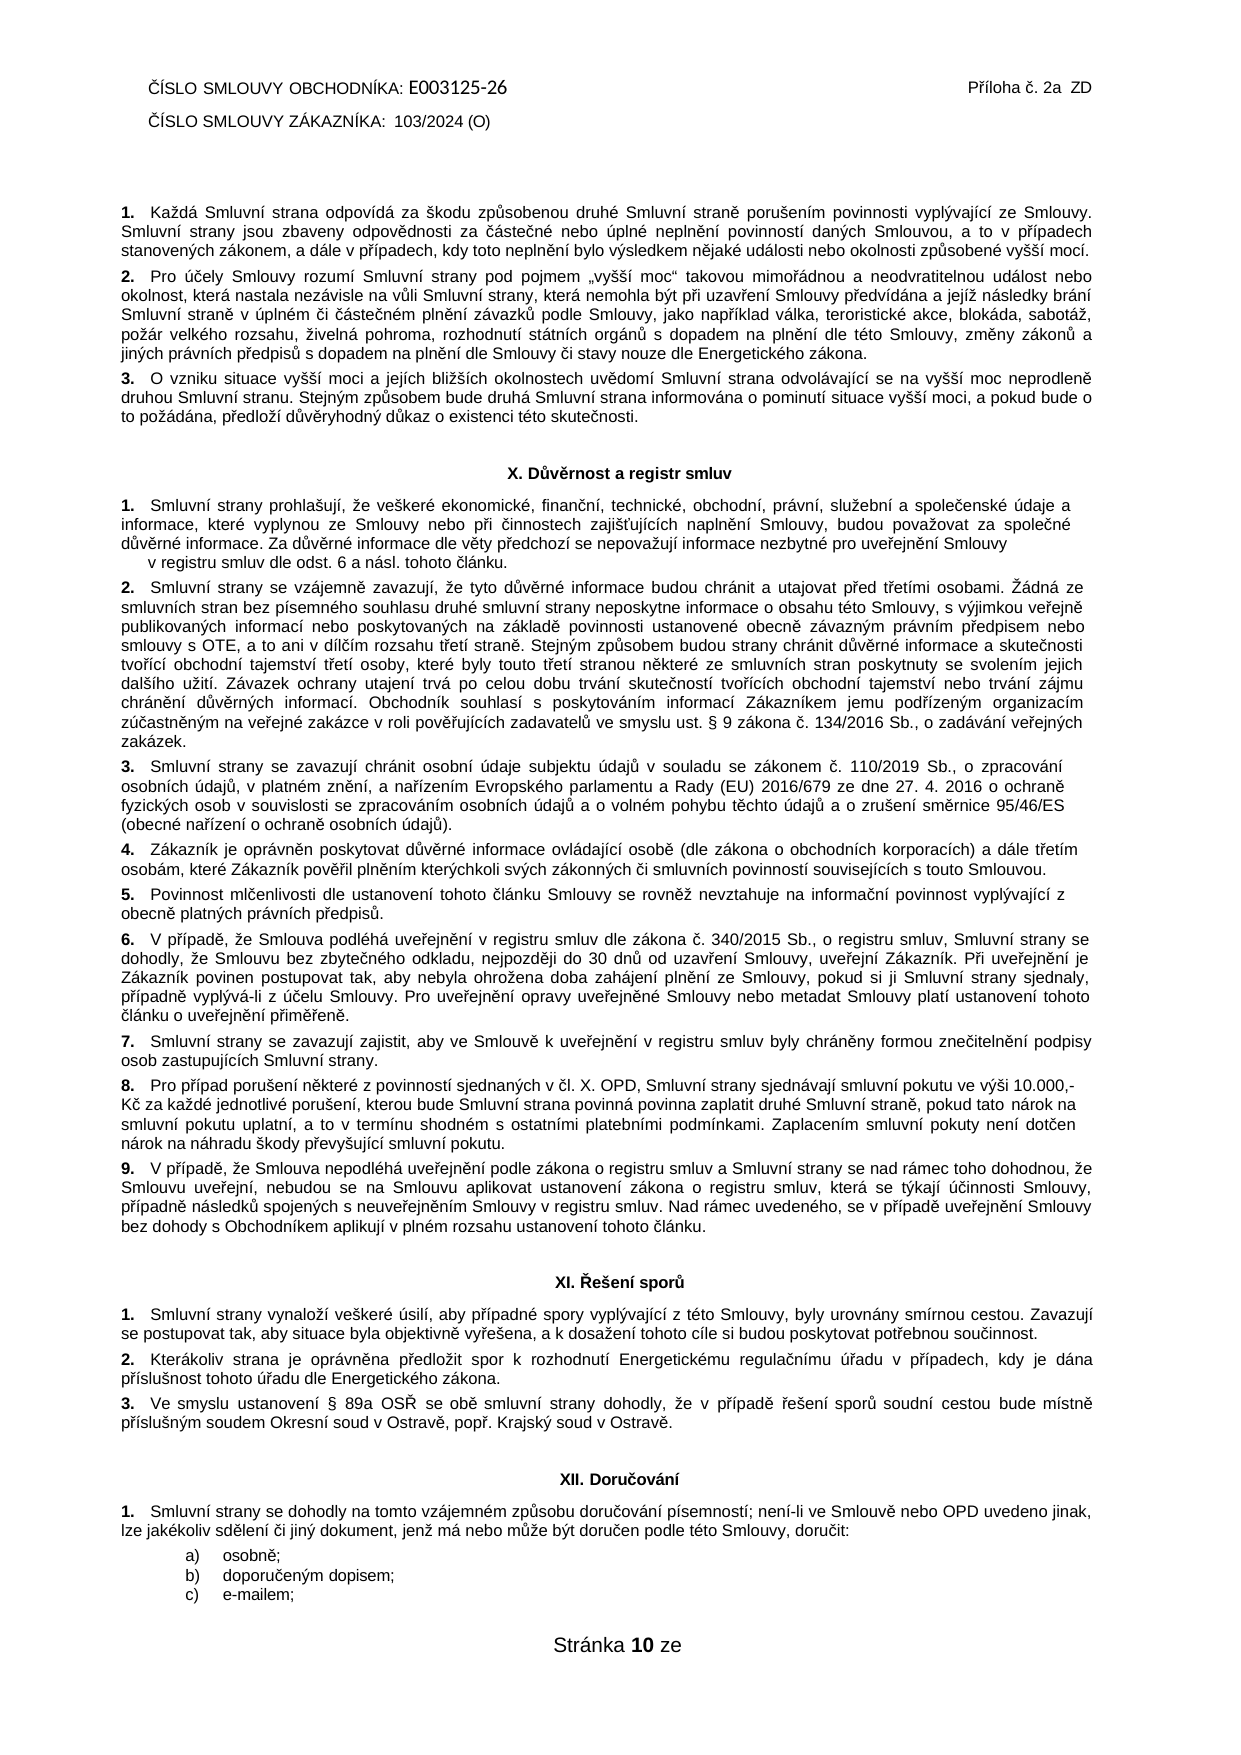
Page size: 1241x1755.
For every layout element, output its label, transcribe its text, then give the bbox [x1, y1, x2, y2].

list V případě, že Smlouva podléhá uveřejnění v registru smluv dle zákona č. 340/2015 Sb., o registru smluv, Smluvní strany se dohodly, že Smlouvu bez zbytečného odkladu, nejpozději do 30 dnů od uzavření Smlouvy, uveřejní Zákazník. Při uveřejnění je Zákazník povinen postupovat tak, aby nebyla ohrožena doba zahájení plnění ze Smlouvy, pokud si ji Smluvní strany sjednaly, případně vyplývá-li z účelu Smlouvy. Pro uveřejnění opravy uveřejněné Smlouvy nebo metadat Smlouvy platí ustanovení tohoto článku o uveřejnění přiměřeně. [121, 929, 1090, 1025]
list Smluvní strany se zavazují chránit osobní údaje subjektu údajů v souladu se zákonem č. 110/2019 Sb., o zpracování osobních údajů, v platném znění, a nařízením Evropského parlamentu a Rady (EU) 2016/679 ze dne 27. 4. 2016 o ochraně fyzických osob v souvislosti se zpracováním osobních údajů a o volném pohybu těchto údajů a o zrušení směrnice 95/46/ES (obecné nařízení o ochraně osobních údajů). [121, 757, 1064, 834]
list Doručování [559, 1470, 1116, 1489]
list e-mailem; [185, 1584, 1116, 1604]
text v registru smluv dle odst. 6 a násl. tohoto článku. [148, 553, 1116, 572]
list Pro účely Smlouvy rozumí Smluvní strany pod pojmem „vyšší moc“ takovou mimořádnou a neodvratitelnou událost nebo okolnost, která nastala nezávisle na vůli Smluvní strany, která nemohla být při uzavření Smlouvy předvídána a jejíž následky brání Smluvní straně v úplném či částečném plnění závazků podle Smlouvy, jako například válka, teroristické akce, blokáda, sabotáž, požár velkého rozsahu, živelná pohroma, rozhodnutí státních orgánů s dopadem na plnění dle této Smlouvy, změny zákonů a jiných právních předpisů s dopadem na plnění dle Smlouvy či stavy nouze dle Energetického zákona. [121, 267, 1093, 363]
list Povinnost mlčenlivosti dle ustanovení tohoto článku Smlouvy se rovněž nevztahuje na informační povinnost vyplývající z obecně platných právních předpisů. [121, 885, 1065, 923]
list doporučeným dopisem; [185, 1565, 1116, 1584]
list Každá Smluvní strana odpovídá za škodu způsobenou druhé Smluvní straně porušením povinnosti vyplývající ze Smlouvy. Smluvní strany jsou zbaveny odpovědnosti za částečné nebo úplné neplnění povinností daných Smlouvou, a to v případech stanovených zákonem, a dále v případech, kdy toto neplnění bylo výsledkem nějaké události nebo okolnosti způsobené vyšší mocí. [121, 203, 1093, 260]
list V případě, že Smlouva nepodléhá uveřejnění podle zákona o registru smluv a Smluvní strany se nad rámec toho dohodnou, že Smlouvu uveřejní, nebudou se na Smlouvu aplikovat ustanovení zákona o registru smluv, která se týkají účinnosti Smlouvy, případně následků spojených s neuveřejněním Smlouvy v registru smluv. Nad rámec uvedeného, se v případě uveřejnění Smlouvy bez dohody s Obchodníkem aplikují v plném rozsahu ustanovení tohoto článku. [121, 1159, 1092, 1236]
list Důvěrnost a registr smluv [507, 464, 1116, 483]
list osobně; [185, 1546, 1116, 1565]
list Pro případ porušení některé z povinností sjednaných v čl. X. OPD, Smluvní strany sjednávají smluvní pokutu ve výši 10.000,- Kč za každé jednotlivé porušení, kterou bude Smluvní strana povinná povinna zaplatit druhé Smluvní straně, pokud tato nárok na smluvní pokutu uplatní, a to v termínu shodném s ostatními platebními podmínkami. Zaplacením smluvní pokuty není dotčen nárok na náhradu škody převyšující smluvní pokutu. [121, 1076, 1076, 1153]
list Kterákoliv strana je oprávněna předložit spor k rozhodnutí Energetickému regulačnímu úřadu v případech, kdy je dána příslušnost tohoto úřadu dle Energetického zákona. [121, 1349, 1093, 1388]
list Ve smyslu ustanovení § 89a OSŘ se obě smluvní strany dohodly, že v případě řešení sporů soudní cestou bude místně příslušným soudem Okresní soud v Ostravě, popř. Krajský soud v Ostravě. [121, 1394, 1093, 1432]
list Smluvní strany vynaloží veškeré úsilí, aby případné spory vyplývající z této Smlouvy, byly urovnány smírnou cestou. Zavazují se postupovat tak, aby situace byla objektivně vyřešena, a k dosažení tohoto cíle si budou poskytovat potřebnou součinnost. [121, 1305, 1093, 1343]
list O vzniku situace vyšší moci a jejích bližších okolnostech uvědomí Smluvní strana odvolávající se na vyšší moc neprodleně druhou Smluvní stranu. Stejným způsobem bude druhá Smluvní strana informována o pominutí situace vyšší moci, a pokud bude o to požádána, předloží důvěryhodný důkaz o existenci této skutečnosti. [121, 369, 1093, 426]
list Smluvní strany se dohodly na tomto vzájemném způsobu doručování písemností; není-li ve Smlouvě nebo OPD uvedeno jinak, lze jakékoliv sdělení či jiný dokument, jenž má nebo může být doručen podle této Smlouvy, doručit: [121, 1502, 1093, 1540]
list Zákazník je oprávněn poskytovat důvěrné informace ovládající osobě (dle zákona o obchodních korporacích) a dále třetím osobám, které Zákazník pověřil plněním kterýchkoli svých zákonných či smluvních povinností souvisejících s touto Smlouvou. [121, 840, 1078, 878]
list Smluvní strany prohlašují, že veškeré ekonomické, finanční, technické, obchodní, právní, služební a společenské údaje a informace, které vyplynou ze Smlouvy nebo při činnostech zajišťujících naplnění Smlouvy, budou považovat za společné důvěrné informace. Za důvěrné informace dle věty předchozí se nepovažují informace nezbytné pro uveřejnění Smlouvy [121, 496, 1072, 553]
list Smluvní strany se zavazují zajistit, aby ve Smlouvě k uveřejnění v registru smluv byly chráněny formou znečitelnění podpisy osob zastupujících Smluvní strany. [121, 1031, 1091, 1070]
list Řešení sporů [555, 1273, 1116, 1292]
list Smluvní strany se vzájemně zavazují, že tyto důvěrné informace budou chránit a utajovat před třetími osobami. Žádná ze smluvních stran bez písemného souhlasu druhé smluvní strany neposkytne informace o obsahu této Smlouvy, s výjimkou veřejně publikovaných informací nebo poskytovaných na základě povinnosti ustanovené obecně závazným právním předpisem nebo smlouvy s OTE, a to ani v dílčím rozsahu třetí straně. Stejným způsobem budou strany chránit důvěrné informace a skutečnosti tvořící obchodní tajemství třetí osoby, které byly touto třetí stranou některé ze smluvních stran poskytnuty se svolením jejich dalšího užití. Závazek ochrany utajení trvá po celou dobu trvání skutečností tvořících obchodní tajemství nebo trvání zájmu chránění důvěrných informací. Obchodník souhlasí s poskytováním informací Zákazníkem jemu podřízeným organizacím zúčastněným na veřejné zakázce v roli pověřujících zadavatelů ve smyslu ust. § 9 zákona č. 134/2016 Sb., o zadávání veřejných zakázek. [121, 578, 1084, 751]
